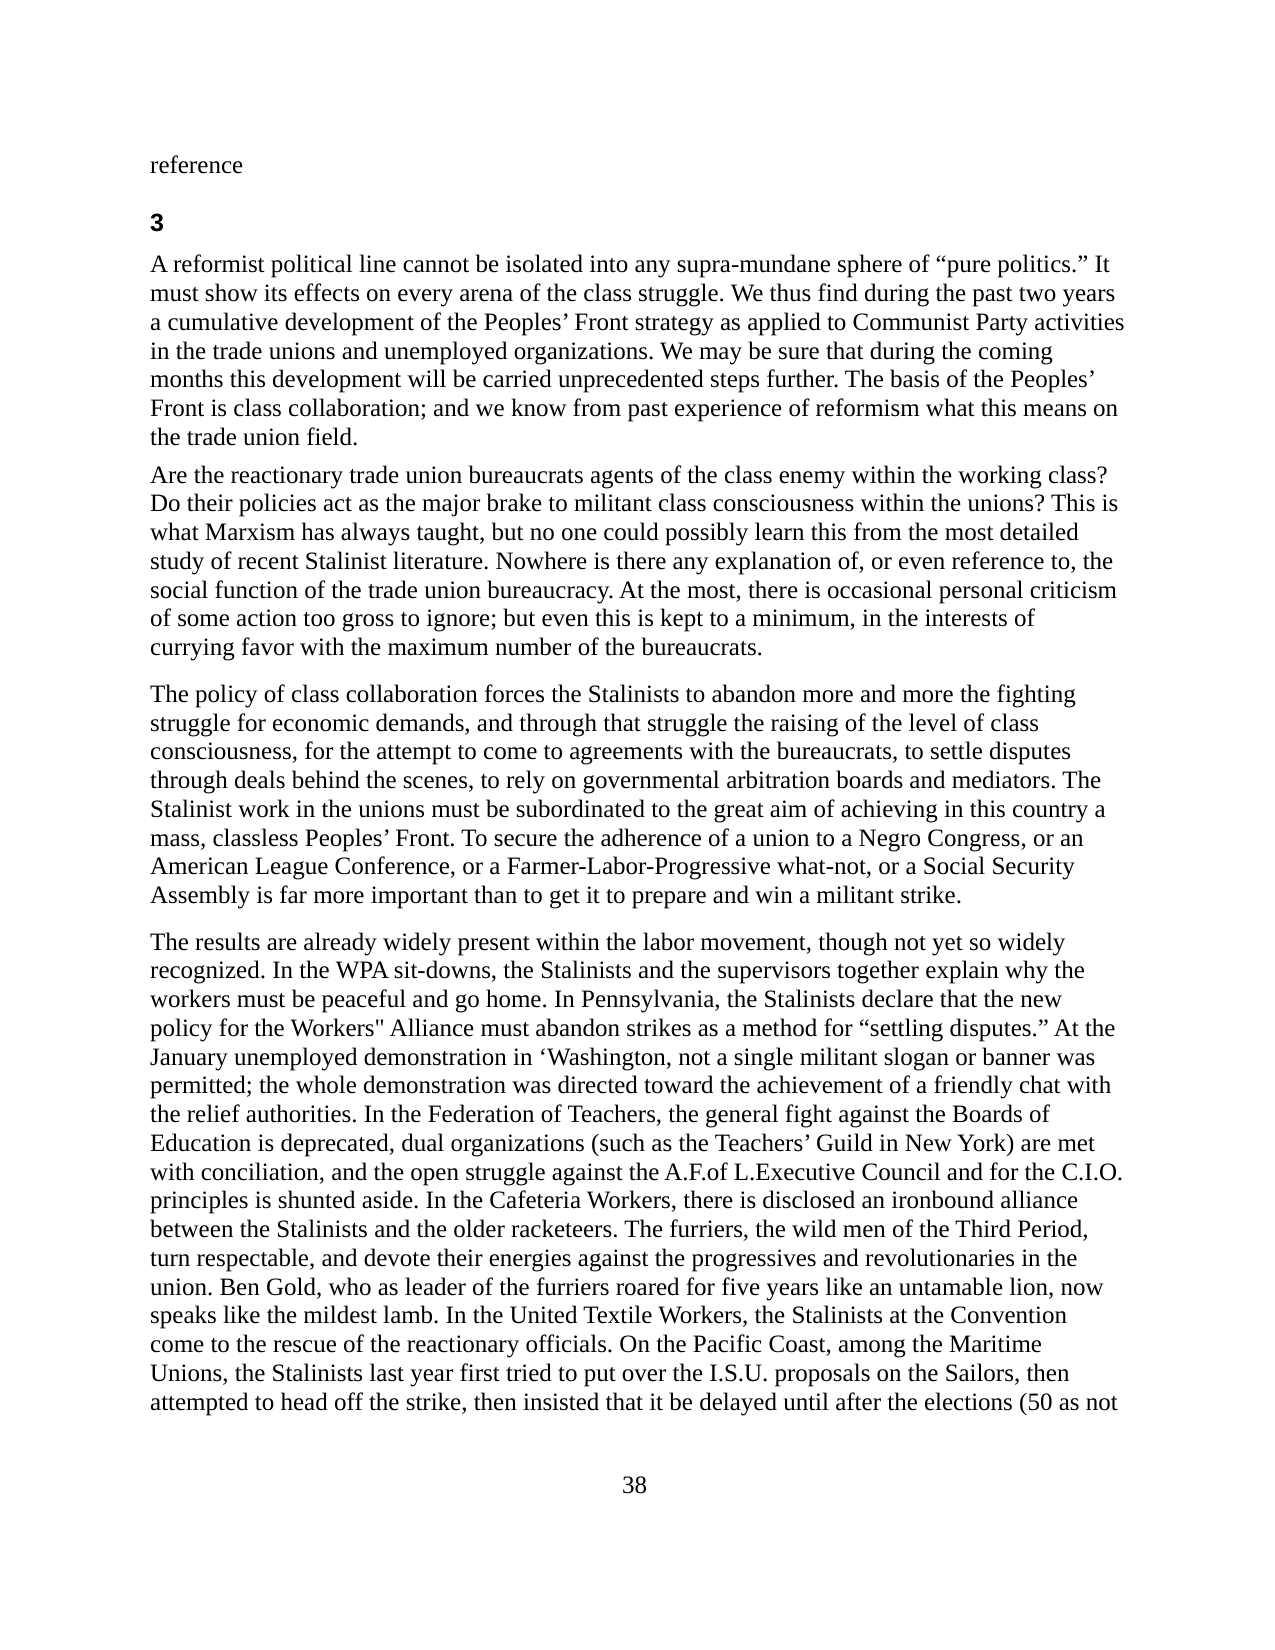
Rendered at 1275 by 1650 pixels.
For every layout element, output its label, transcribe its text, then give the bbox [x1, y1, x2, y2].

subtitle 3 [150, 208, 1125, 237]
text Are the reactionary trade union bureaucrats agents of the class enemy within the working class? Do their policies act as the major brake to militant class consciousness within the unions? This is what Marxism has always taught, but no one could possibly learn this from the most detailed study of recent Stalinist literature. Nowhere is there any explanation of, or even reference to, the social function of the trade union bureaucracy. At the most, there is occasional personal criticism of some action too gross to ignore; but even this is kept to a minimum, in the interests of currying favor with the maximum number of the bureaucrats. [150, 460, 1125, 661]
text A reformist political line cannot be isolated into any supra-mundane sphere of “pure politics.” It must show its effects on every arena of the class struggle. We thus find during the past two years a cumulative development of the Peoples’ Front strategy as applied to Communist Party activities in the trade unions and unemployed organizations. We may be sure that during the coming months this development will be carried unprecedented steps further. The basis of the Peoples’ Front is class collaboration; and we know from past experience of reformism what this means on the trade union field. [150, 249, 1125, 451]
text The results are already widely present within the labor movement, though not yet so widely recognized. In the WPA sit-downs, the Stalinists and the supervisors together explain why the workers must be peaceful and go home. In Pennsylvania, the Stalinists declare that the new policy for the Workers" Alliance must abandon strikes as a method for “settling disputes.” At the January unemployed demonstration in ‘Washington, not a single militant slogan or banner was permitted; the whole demonstration was directed toward the achievement of a friendly chat with the relief authorities. In the Federation of Teachers, the general fight against the Boards of Education is deprecated, dual organizations (such as the Teachers’ Guild in New York) are met with conciliation, and the open struggle against the A.F.of L.Executive Council and for the C.I.O. principles is shunted aside. In the Cafeteria Workers, there is disclosed an ironbound alliance between the Stalinists and the older racketeers. The furriers, the wild men of the Third Period, turn respectable, and devote their energies against the progressives and revolutionaries in the union. Ben Gold, who as leader of the furriers roared for five years like an untamable lion, now speaks like the mildest lamb. In the United Textile Workers, the Stalinists at the Convention come to the rescue of the reactionary officials. On the Pacific Coast, among the Maritime Unions, the Stalinists last year first tried to put over the I.S.U. proposals on the Sailors, then attempted to head off the strike, then insisted that it be delayed until after the elections (50 as not [150, 927, 1125, 1416]
text The policy of class collaboration forces the Stalinists to abandon more and more the fighting struggle for economic demands, and through that struggle the raising of the level of class consciousness, for the attempt to come to agreements with the bureaucrats, to settle disputes through deals behind the scenes, to rely on governmental arbitration boards and mediators. The Stalinist work in the unions must be subordinated to the great aim of achieving in this country a mass, classless Peoples’ Front. To secure the adherence of a union to a Negro Congress, or an American League Conference, or a Farmer-Labor-Progressive what-not, or a Social Security Assembly is far more important than to get it to prepare and win a militant strike. [150, 679, 1125, 909]
